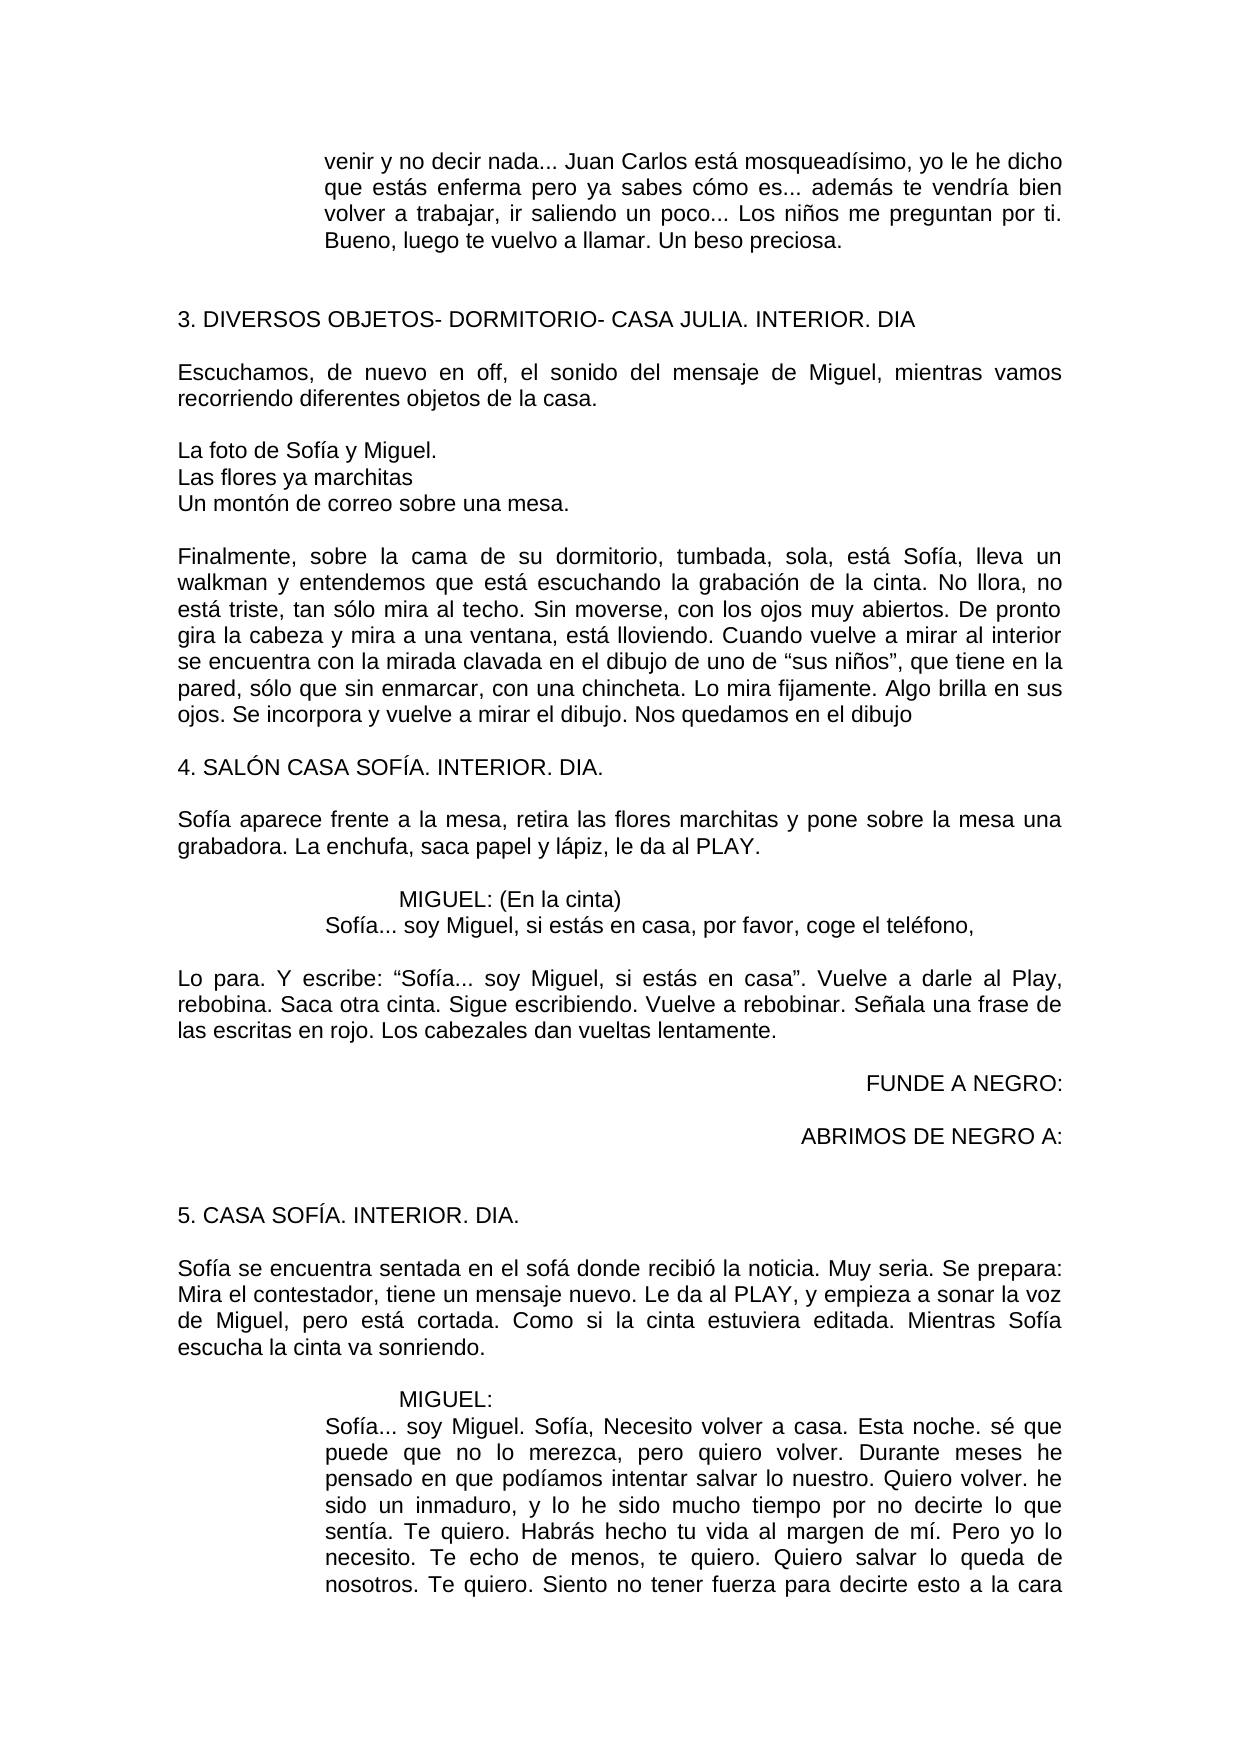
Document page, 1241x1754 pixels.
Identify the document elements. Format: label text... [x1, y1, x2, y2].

text ABRIMOS DE NEGRO A: [177, 1123, 1063, 1149]
text Sofía... soy Miguel. Sofía, Necesito volver a casa. Esta noche. sé que puede que no lo merezca, pero quiero volver. Durante meses he pensado en que podíamos intentar salvar lo nuestro. Quiero volver. he sido un inmaduro, y lo he sido mucho tiempo por no decirte lo que sentía. Te quiero. Habrás hecho tu vida al margen de mí. Pero yo lo necesito. Te echo de menos, te quiero. Quiero salvar lo queda de nosotros. Te quiero. Siento no tener fuerza para decirte esto a la cara [325, 1413, 1063, 1597]
text Escuchamos, de nuevo en off, el sonido del mensaje de Miguel, mientras vamos recorriendo diferentes objetos de la casa. [177, 358, 1063, 411]
text Las flores ya marchitas [177, 464, 1063, 490]
text venir y no decir nada... Juan Carlos está mosqueadísimo, yo le he dicho que estás enferma pero ya sabes cómo es... además te vendría bien volver a trabajar, ir saliendo un poco... Los niños me preguntan por ti. Bueno, luego te vuelvo a llamar. Un beso preciosa. [324, 148, 1063, 253]
text 3. DIVERSOS OBJETOS- DORMITORIO- CASA JULIA. INTERIOR. DIA [177, 306, 1063, 332]
text Sofía aparece frente a la mesa, retira las flores marchitas y pone sobre la mesa una grabadora. La enchufa, saca papel y lápiz, le da al PLAY. [177, 806, 1063, 859]
text La foto de Sofía y Miguel. [177, 437, 1063, 464]
text Sofía... soy Miguel, si estás en casa, por favor, coge el teléfono, [325, 912, 1063, 938]
text MIGUEL: [177, 1386, 1063, 1413]
text Lo para. Y escribe: “Sofía... soy Miguel, si estás en casa”. Vuelve a darle al Play, rebobina. Saca otra cinta. Sigue escribiendo. Vuelve a rebobinar. Señala una frase de las escritas en rojo. Los cabezales dan vueltas lentamente. [177, 964, 1063, 1044]
text 4. SALÓN CASA SOFÍA. INTERIOR. DIA. [177, 754, 1063, 780]
text FUNDE A NEGRO: [177, 1070, 1063, 1096]
text Sofía se encuentra sentada en el sofá donde recibió la noticia. Muy seria. Se prepara: Mira el contestador, tiene un mensaje nuevo. Le da al PLAY, y empieza a sonar la voz de Miguel, pero está cortada. Como si la cinta estuviera editada. Mientras Sofía escucha la cinta va sonriendo. [177, 1254, 1063, 1360]
text Un montón de correo sobre una mesa. [177, 490, 1063, 517]
text MIGUEL: (En la cinta) [177, 886, 1063, 912]
text 5. CASA SOFÍA. INTERIOR. DIA. [177, 1202, 1063, 1228]
text Finalmente, sobre la cama de su dormitorio, tumbada, sola, está Sofía, lleva un walkman y entendemos que está escuchando la grabación de la cinta. No llora, no está triste, tan sólo mira al techo. Sin moverse, con los ojos muy abiertos. De pronto gira la cabeza y mira a una ventana, está lloviendo. Cuando vuelve a mirar al interior se encuentra con la mirada clavada en el dibujo de uno de “sus niños”, que tiene en la pared, sólo que sin enmarcar, con una chincheta. Lo mira fijamente. Algo brilla en sus ojos. Se incorpora y vuelve a mirar el dibujo. Nos quedamos en el dibujo [177, 543, 1063, 727]
